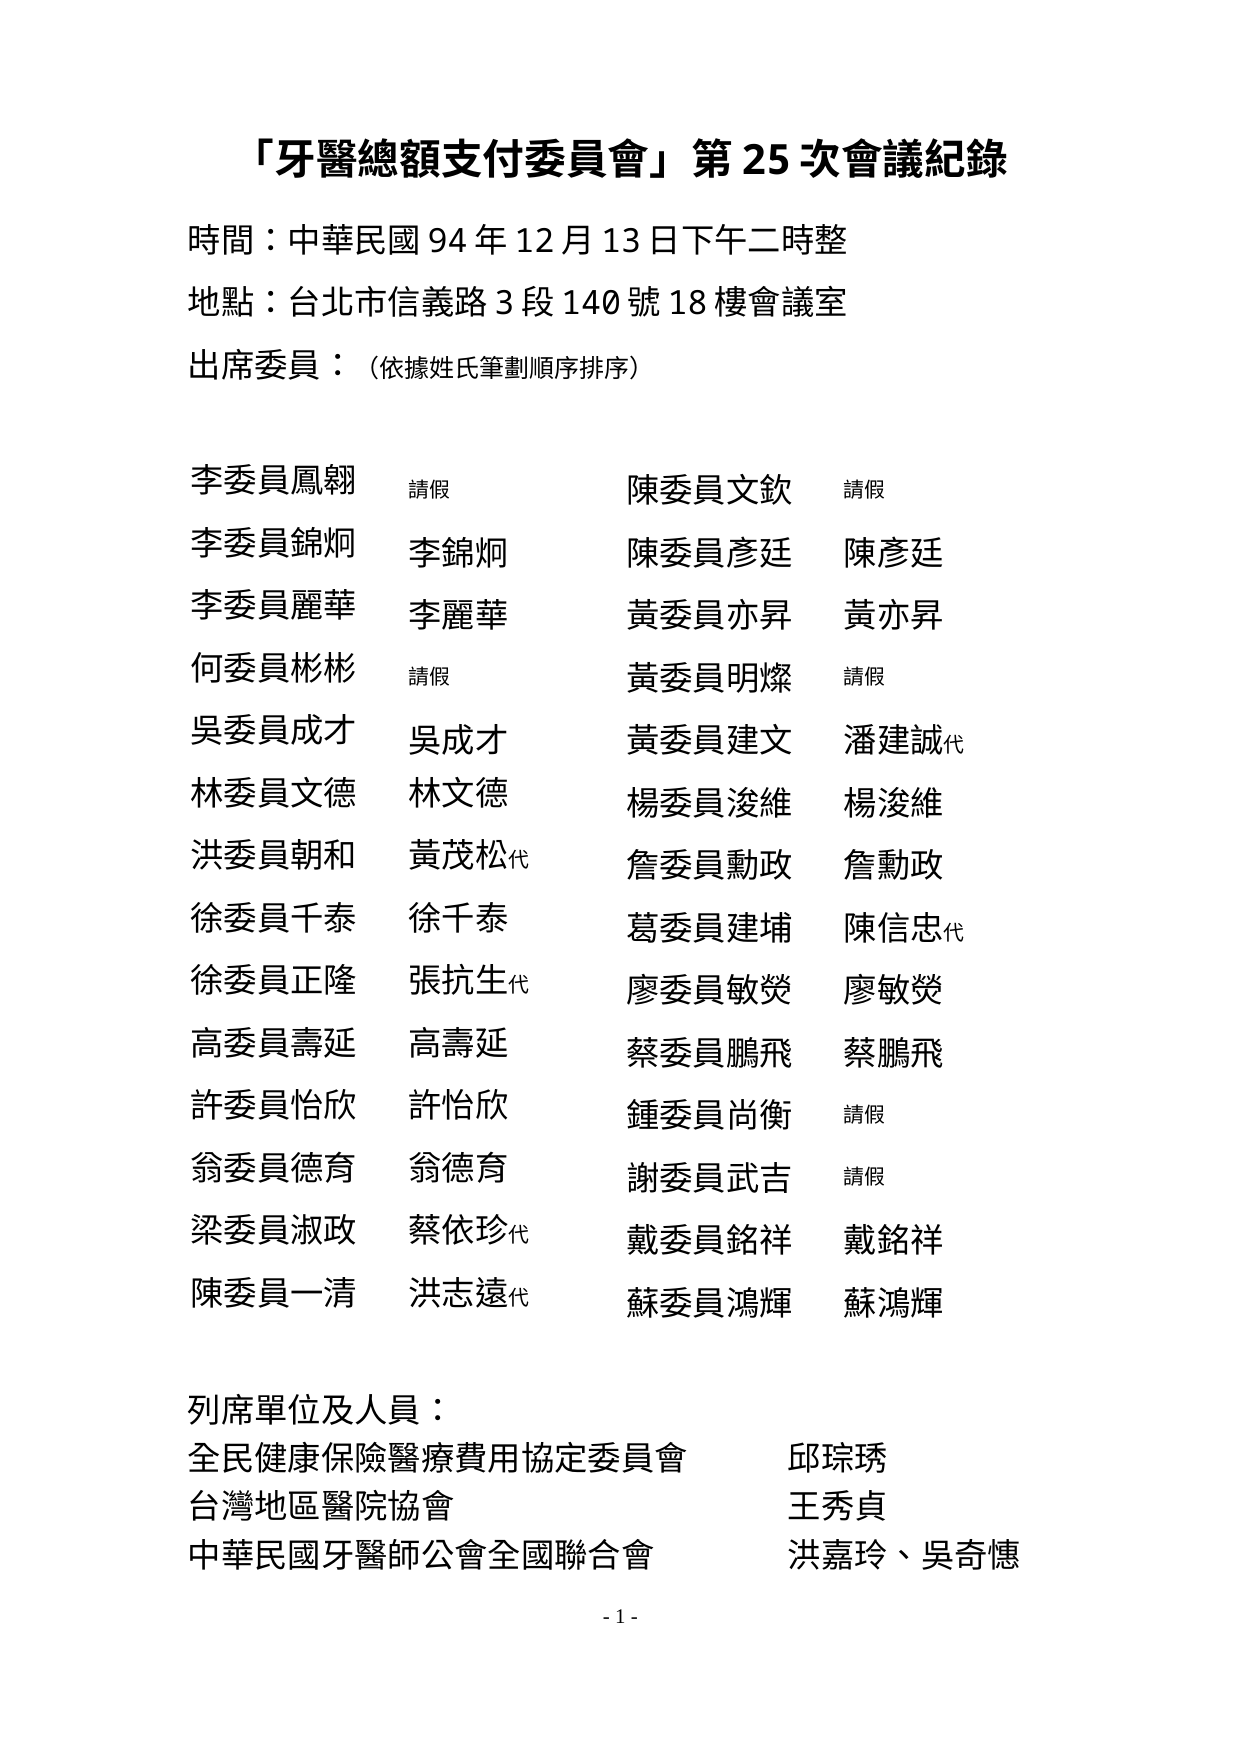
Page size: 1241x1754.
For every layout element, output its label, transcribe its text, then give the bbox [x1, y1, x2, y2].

subtitle 「牙醫總額支付委員會」第25次會議紀錄 [187, 115, 1053, 177]
table_cell 鍾委員尚衡 [623, 1071, 841, 1134]
table_cell 張抗生代 [405, 946, 623, 1009]
table_cell 楊委員浚維 [623, 759, 841, 821]
text 全民健康保險醫療費用協定委員會 邱琮琇 [187, 1432, 1053, 1480]
table_cell 謝委員武吉 [623, 1134, 841, 1196]
table_cell 陳委員一清 [188, 1259, 405, 1321]
table_cell 黃委員明燦 [623, 634, 841, 696]
table_cell 蘇鴻輝 [841, 1259, 1058, 1321]
table_cell 陳信忠代 [841, 884, 1058, 946]
table_cell 潘建誠代 [841, 696, 1058, 759]
text 列席單位及人員： [187, 1384, 1053, 1432]
table_cell 陳委員彥廷 [623, 509, 841, 571]
table_cell 黃委員亦昇 [623, 571, 841, 634]
table_cell 翁委員德育 [188, 1134, 405, 1196]
table_cell 葛委員建埔 [623, 884, 841, 946]
table_cell 何委員彬彬 [188, 634, 405, 696]
table_cell 徐千泰 [405, 884, 623, 946]
table_cell 廖委員敏熒 [623, 946, 841, 1009]
table_cell 洪委員朝和 [188, 821, 405, 884]
table_cell 梁委員淑政 [188, 1196, 405, 1259]
table_cell 林文德 [405, 759, 623, 821]
table_cell 戴銘祥 [841, 1196, 1058, 1259]
table_cell 高壽延 [405, 1009, 623, 1071]
table_cell 李委員錦炯 [188, 509, 405, 571]
table_header 請假 [405, 446, 623, 509]
text 出席委員：（依據姓氏筆劃順序排序） [187, 321, 1053, 384]
table_cell 翁德育 [405, 1134, 623, 1196]
table_cell 請假 [405, 634, 623, 696]
table_cell 黃委員建文 [623, 696, 841, 759]
text 台灣地區醫院協會 王秀貞 [187, 1480, 1053, 1528]
table_cell 吳成才 [405, 696, 623, 759]
table_cell 廖敏熒 [841, 946, 1058, 1009]
table_cell 吳委員成才 [188, 696, 405, 759]
table_cell 蔡鵬飛 [841, 1009, 1058, 1071]
text 中華民國牙醫師公會全國聯合會 洪嘉玲、吳奇憓 [187, 1528, 1053, 1577]
table_cell 請假 [841, 1134, 1058, 1196]
table_cell 李委員麗華 [188, 571, 405, 634]
table_cell 蔡依珍代 [405, 1196, 623, 1259]
table_cell 戴委員銘祥 [623, 1196, 841, 1259]
table_cell 黃亦昇 [841, 571, 1058, 634]
table_cell 李錦炯 [405, 509, 623, 571]
table_cell 蔡委員鵬飛 [623, 1009, 841, 1071]
table_cell 請假 [841, 1071, 1058, 1134]
table_header 陳委員文欽 [623, 446, 841, 509]
table_header 請假 [841, 446, 1058, 509]
table_cell 詹勳政 [841, 821, 1058, 884]
table_cell 請假 [841, 634, 1058, 696]
table_header 李委員鳳翱 [188, 446, 405, 509]
text 時間：中華民國94年12月13日下午二時整 [187, 196, 1053, 259]
table_cell 陳彥廷 [841, 509, 1058, 571]
table_cell 黃茂松代 [405, 821, 623, 884]
table_cell 詹委員勳政 [623, 821, 841, 884]
table_cell 許委員怡欣 [188, 1071, 405, 1134]
table_cell 徐委員正隆 [188, 946, 405, 1009]
table_cell 楊浚維 [841, 759, 1058, 821]
table_cell 李麗華 [405, 571, 623, 634]
text 地點：台北市信義路3段140號18樓會議室 [187, 259, 1053, 321]
table_cell 高委員壽延 [188, 1009, 405, 1071]
table_cell 徐委員千泰 [188, 884, 405, 946]
table_cell 許怡欣 [405, 1071, 623, 1134]
table_cell 洪志遠代 [405, 1259, 623, 1321]
table_cell 蘇委員鴻輝 [623, 1259, 841, 1321]
table_cell 林委員文德 [188, 759, 405, 821]
